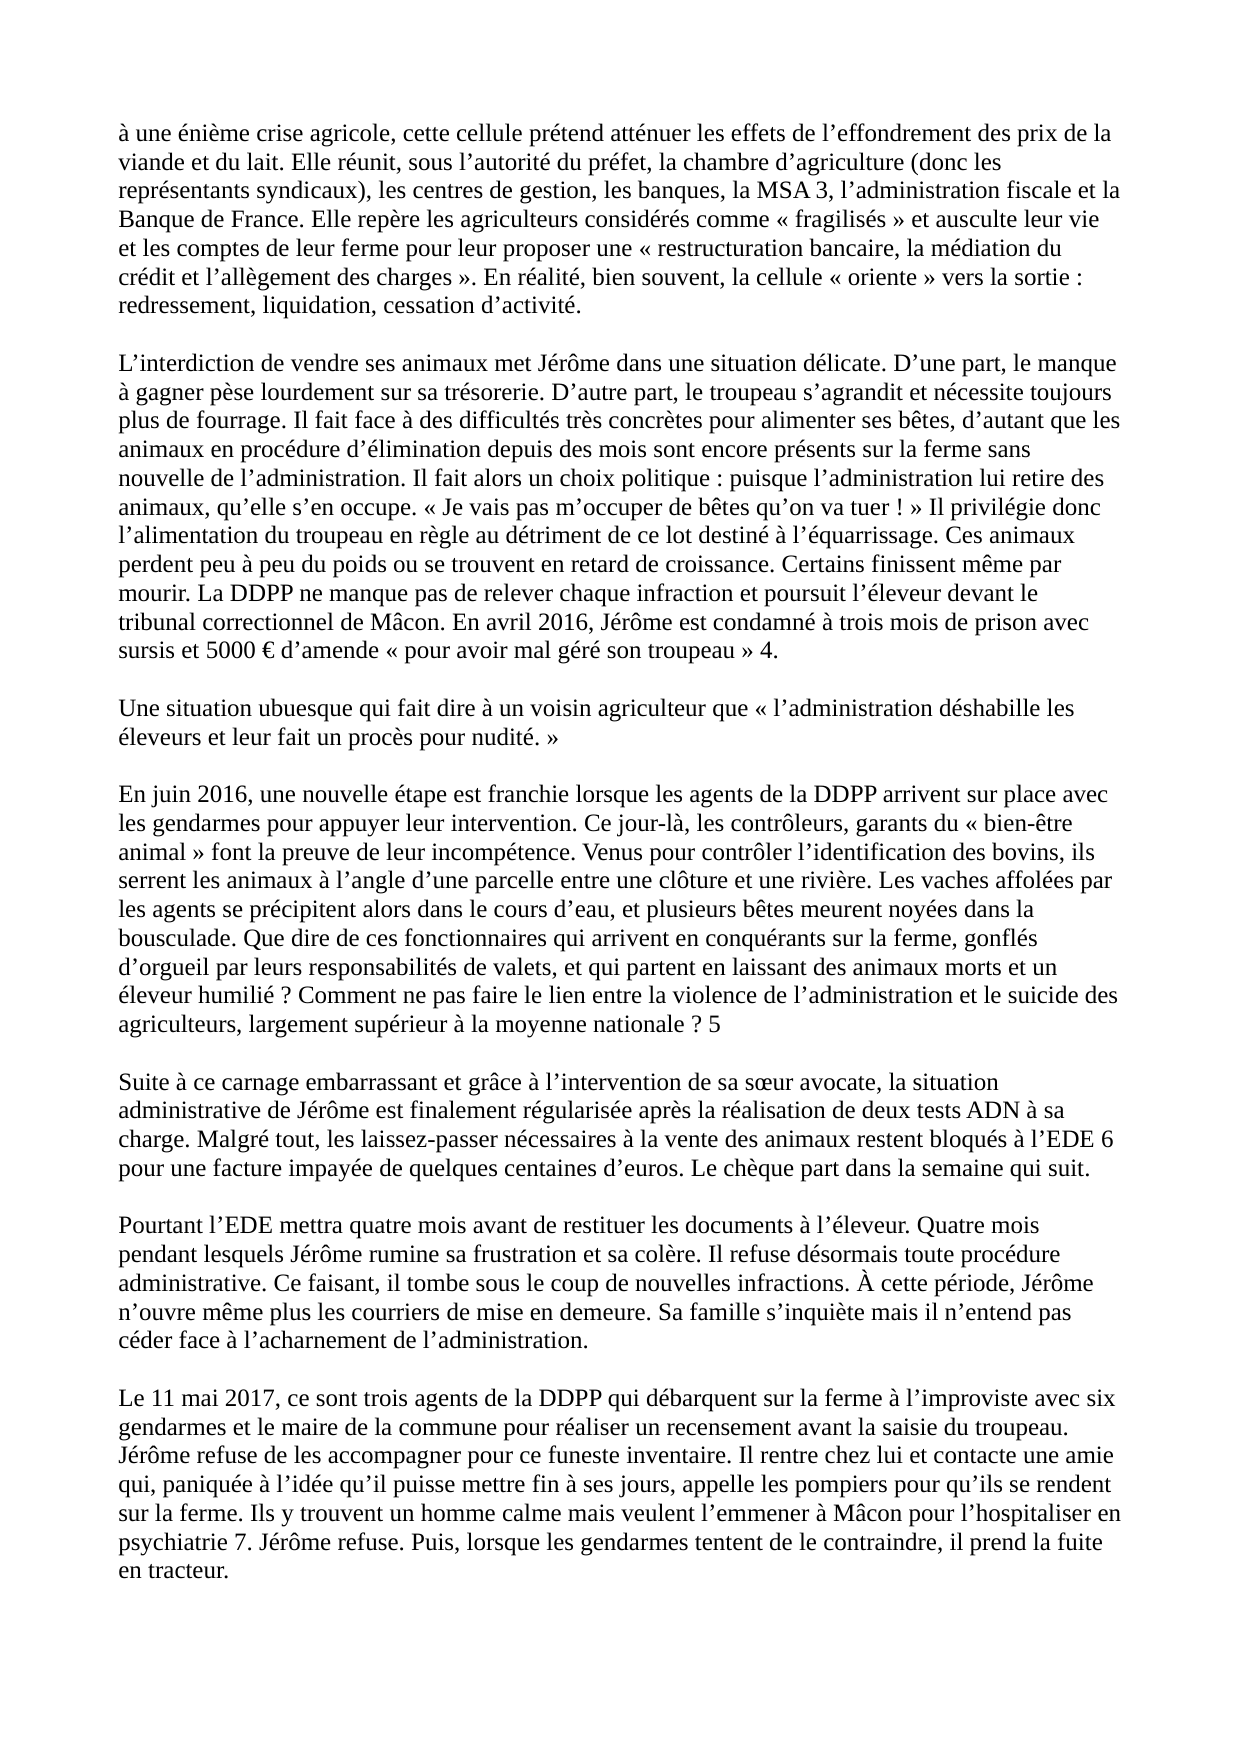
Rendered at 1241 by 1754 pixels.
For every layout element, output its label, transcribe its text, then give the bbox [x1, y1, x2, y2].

text Suite à ce carnage embarrassant et grâce à l’intervention de sa sœur avocate, la situation administrative de Jérôme est finalement régularisée après la réalisation de deux tests ADN à sa charge. Malgré tout, les laissez-passer nécessaires à la vente des animaux restent bloqués à l’EDE 6 pour une facture impayée de quelques centaines d’euros. Le chèque part dans la semaine qui suit. [118, 1067, 1122, 1182]
text L’interdiction de vendre ses animaux met Jérôme dans une situation délicate. D’une part, le manque à gagner pèse lourdement sur sa trésorerie. D’autre part, le troupeau s’agrandit et nécessite toujours plus de fourrage. Il fait face à des difficultés très concrètes pour alimenter ses bêtes, d’autant que les animaux en procédure d’élimination depuis des mois sont encore présents sur la ferme sans nouvelle de l’administration. Il fait alors un choix politique : puisque l’administration lui retire des animaux, qu’elle s’en occupe. « Je vais pas m’occuper de bêtes qu’on va tuer ! » Il privilégie donc l’alimentation du troupeau en règle au détriment de ce lot destiné à l’équarrissage. Ces animaux perdent peu à peu du poids ou se trouvent en retard de croissance. Certains finissent même par mourir. La DDPP ne manque pas de relever chaque infraction et poursuit l’éleveur devant le tribunal correctionnel de Mâcon. En avril 2016, Jérôme est condamné à trois mois de prison avec sursis et 5000 € d’amende « pour avoir mal géré son troupeau » 4. [118, 348, 1122, 664]
text à une énième crise agricole, cette cellule prétend atténuer les effets de l’effondrement des prix de la viande et du lait. Elle réunit, sous l’autorité du préfet, la chambre d’agriculture (donc les représentants syndicaux), les centres de gestion, les banques, la MSA 3, l’administration fiscale et la Banque de France. Elle repère les agriculteurs considérés comme « fragilisés » et ausculte leur vie et les comptes de leur ferme pour leur proposer une « restructuration bancaire, la médiation du crédit et l’allègement des charges ». En réalité, bien souvent, la cellule « oriente » vers la sortie : redressement, liquidation, cessation d’activité. [118, 118, 1122, 319]
text En juin 2016, une nouvelle étape est franchie lorsque les agents de la DDPP arrivent sur place avec les gendarmes pour appuyer leur intervention. Ce jour-là, les contrôleurs, garants du « bien-être animal » font la preuve de leur incompétence. Venus pour contrôler l’identification des bovins, ils serrent les animaux à l’angle d’une parcelle entre une clôture et une rivière. Les vaches affolées par les agents se précipitent alors dans le cours d’eau, et plusieurs bêtes meurent noyées dans la bousculade. Que dire de ces fonctionnaires qui arrivent en conquérants sur la ferme, gonflés d’orgueil par leurs responsabilités de valets, et qui partent en laissant des animaux morts et un éleveur humilié ? Comment ne pas faire le lien entre la violence de l’administration et le suicide des agriculteurs, largement supérieur à la moyenne nationale ? 5 [118, 779, 1122, 1038]
text Le 11 mai 2017, ce sont trois agents de la DDPP qui débarquent sur la ferme à l’improviste avec six gendarmes et le maire de la commune pour réaliser un recensement avant la saisie du troupeau. Jérôme refuse de les accompagner pour ce funeste inventaire. Il rentre chez lui et contacte une amie qui, paniquée à l’idée qu’il puisse mettre fin à ses jours, appelle les pompiers pour qu’ils se rendent sur la ferme. Ils y trouvent un homme calme mais veulent l’emmener à Mâcon pour l’hospitaliser en psychiatrie 7. Jérôme refuse. Puis, lorsque les gendarmes tentent de le contraindre, il prend la fuite en tracteur. [118, 1383, 1122, 1584]
text Pourtant l’EDE mettra quatre mois avant de restituer les documents à l’éleveur. Quatre mois pendant lesquels Jérôme rumine sa frustration et sa colère. Il refuse désormais toute procédure administrative. Ce faisant, il tombe sous le coup de nouvelles infractions. À cette période, Jérôme n’ouvre même plus les courriers de mise en demeure. Sa famille s’inquiète mais il n’entend pas céder face à l’acharnement de l’administration. [118, 1211, 1122, 1354]
text Une situation ubuesque qui fait dire à un voisin agriculteur que « l’administration déshabille les éleveurs et leur fait un procès pour nudité. » [118, 693, 1122, 751]
